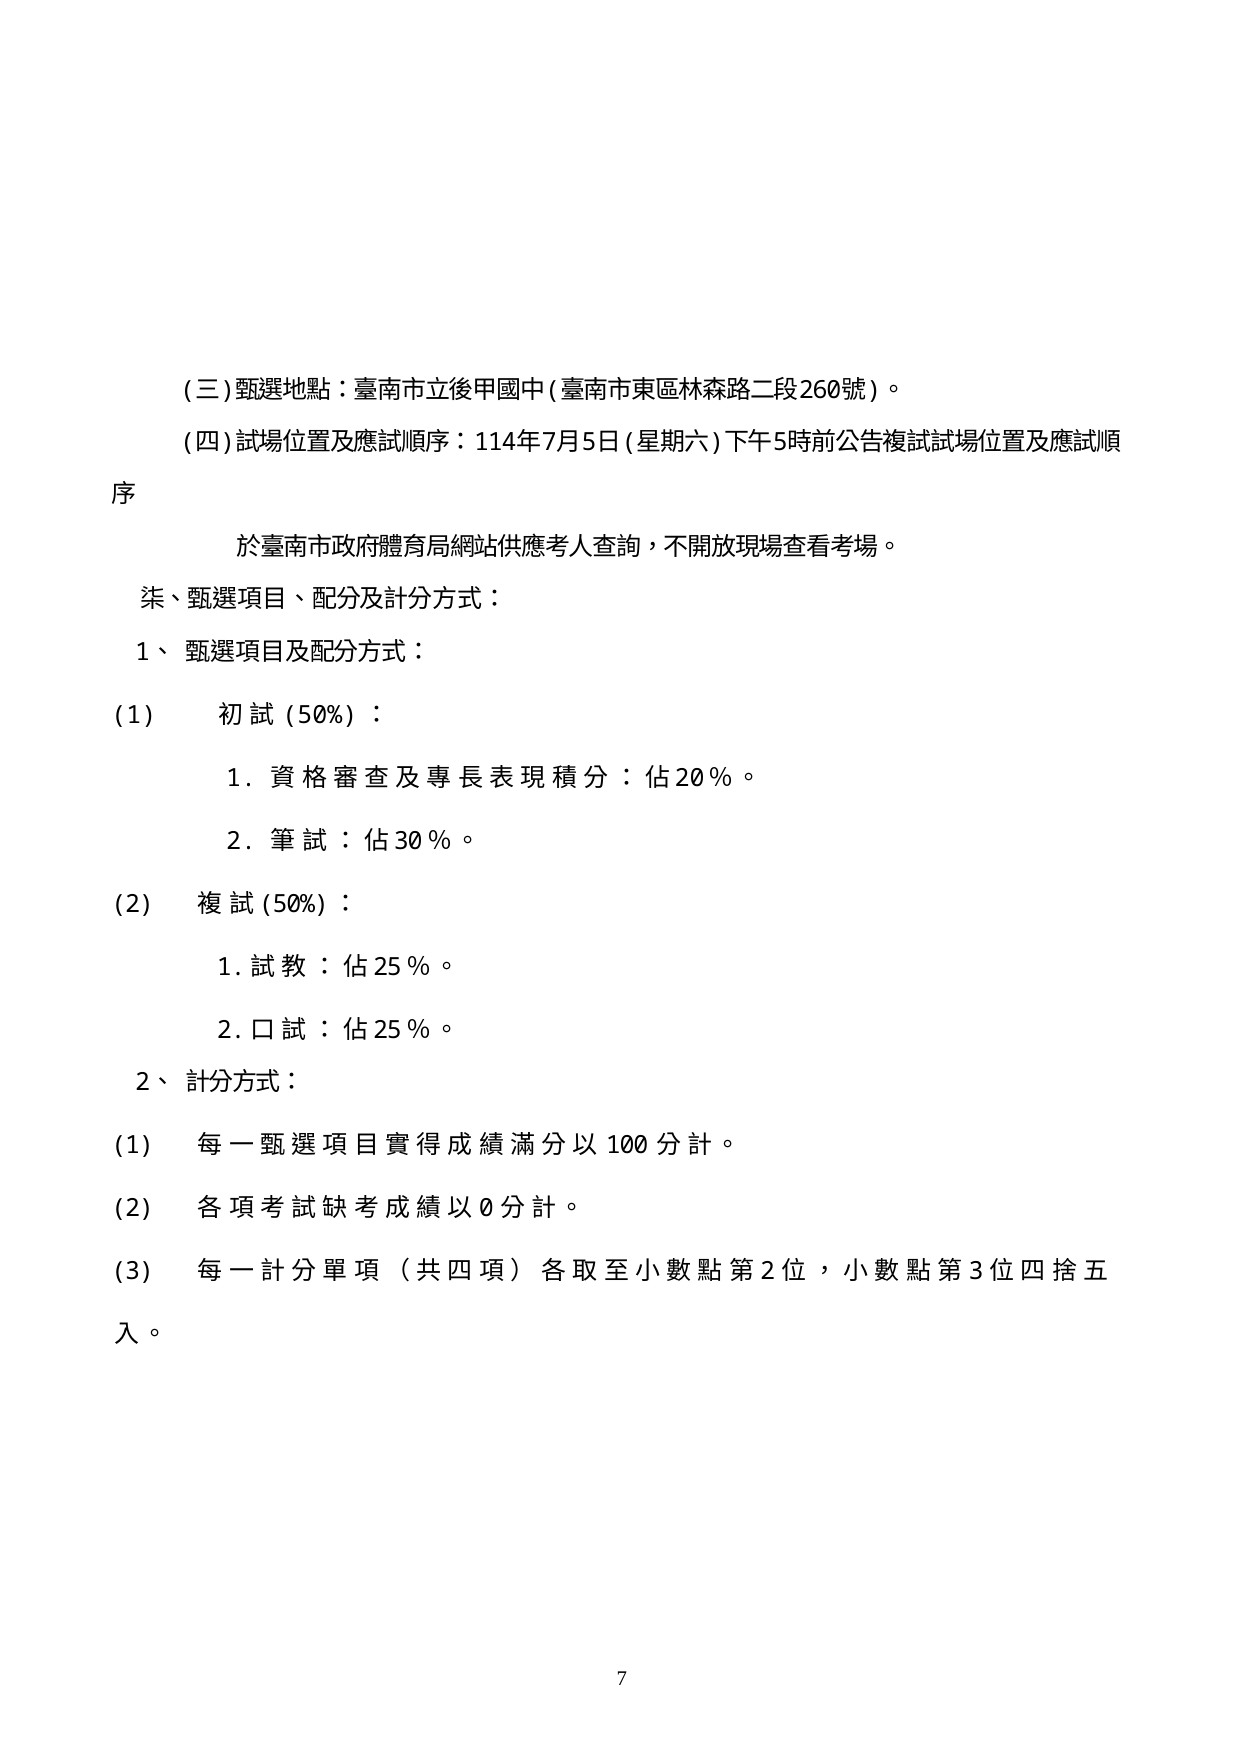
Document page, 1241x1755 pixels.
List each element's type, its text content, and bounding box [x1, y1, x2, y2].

text (四)試場位置及應試順序：114年7月5日(星期六)下午5時前公告複試試場位置及應試順序 [111, 409, 1122, 513]
text (三)甄選地點：臺南市立後甲國中(臺南市東區林森路二段260號)。 [111, 356, 1122, 408]
list 每一計分單項（共四項）各取至小數點第2位，小數點第3位四捨五入。 [111, 1227, 1122, 1352]
text 1.試教：佔25％。 [213, 923, 1122, 986]
text 於臺南市政府體育局網站供應考人查詢，不開放現場查看考場。 [111, 514, 1122, 566]
list 複試(50%)： [111, 860, 1122, 922]
list 計分方式： [135, 1048, 1132, 1101]
text 柒、甄選項目、配分及計分方式： [111, 566, 1122, 618]
list 筆試：佔30％。 [224, 797, 1122, 859]
list 初試(50%)： [111, 671, 1122, 733]
list 甄選項目及配分方式： [135, 618, 1132, 670]
text 2.口試：佔25％。 [213, 986, 1122, 1048]
list 每一甄選項目實得成績滿分以100分計。 [111, 1101, 1122, 1164]
list 各項考試缺考成績以0分計。 [111, 1164, 1122, 1227]
list 資格審查及專長表現積分：佔20％。 [224, 734, 1122, 796]
